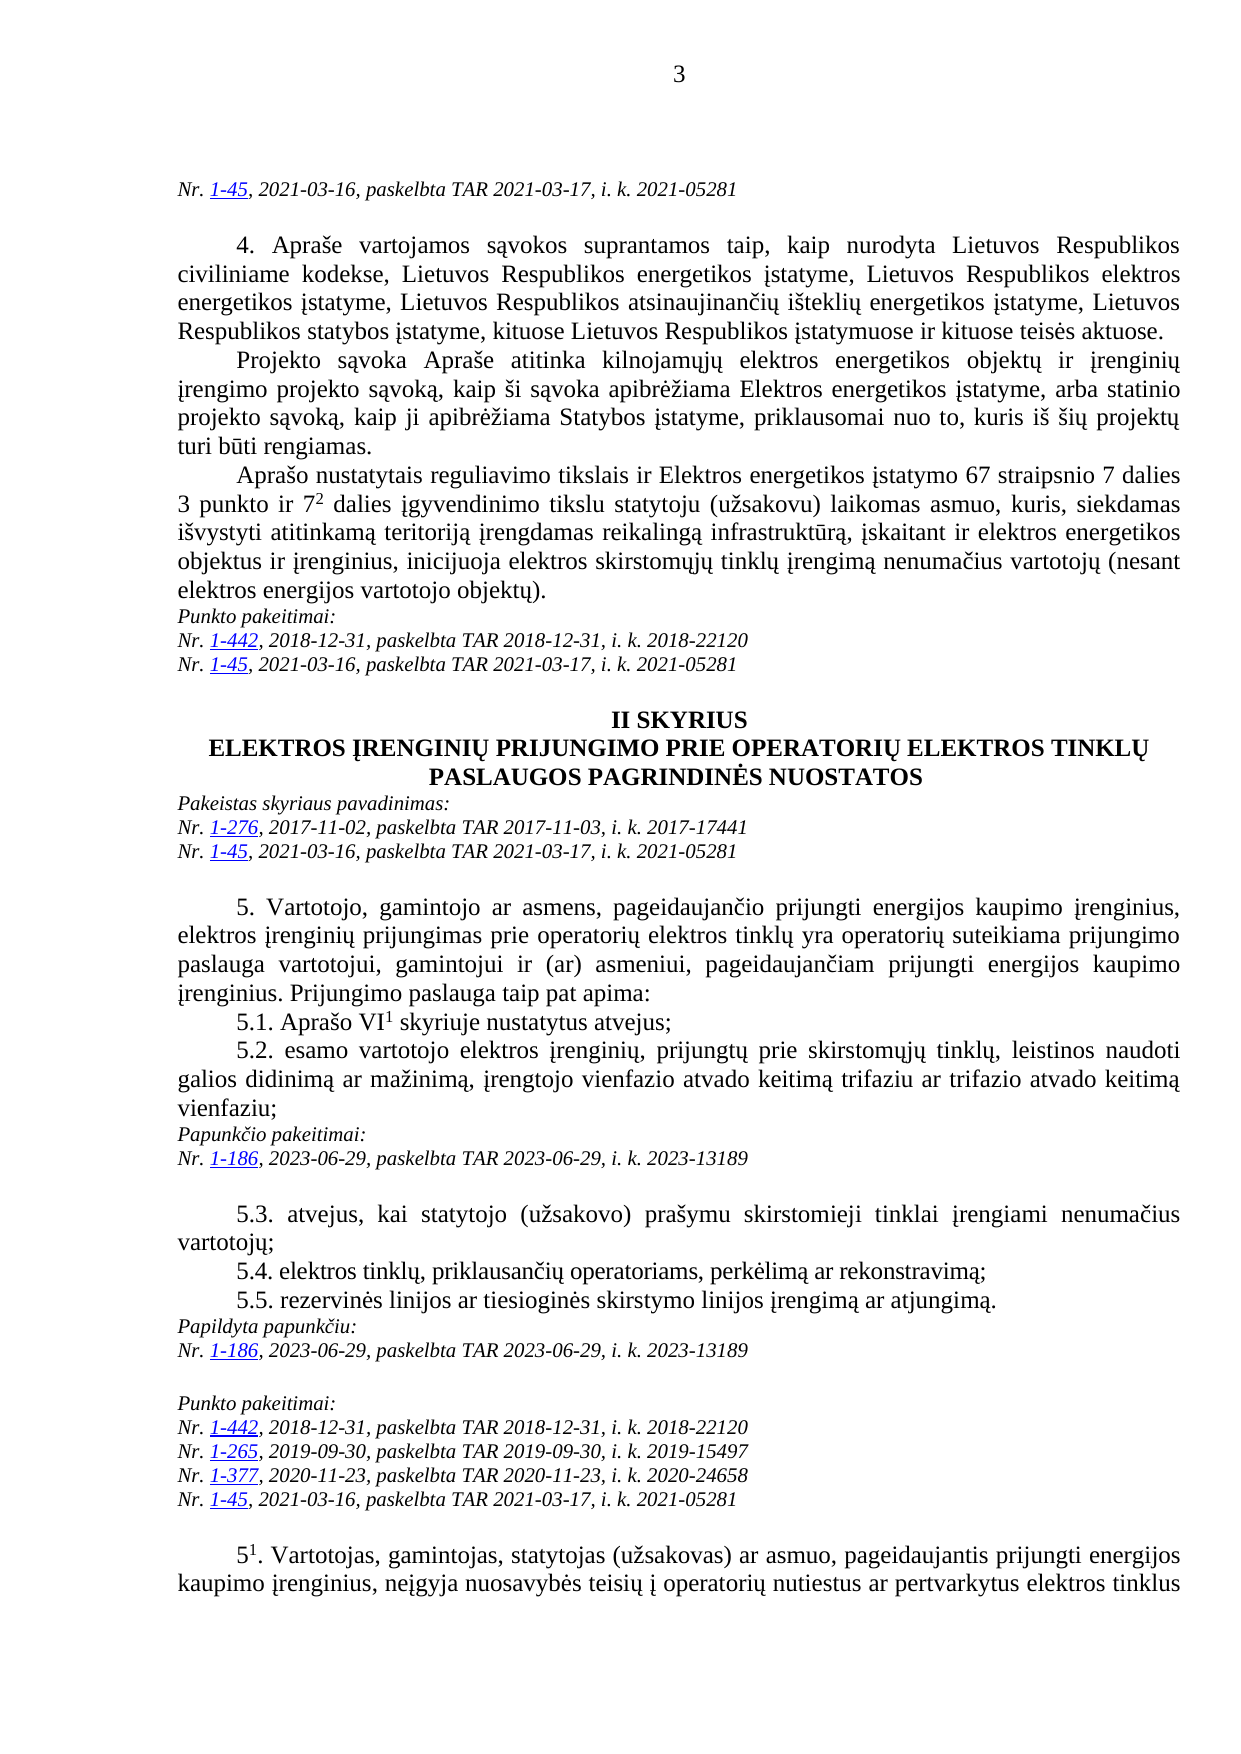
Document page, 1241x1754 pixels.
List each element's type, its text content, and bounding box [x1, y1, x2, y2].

text 51. Vartotojas, gamintojas, statytojas (užsakovas) ar asmuo, pageidaujantis prijungti energijos kaupimo įrenginius, neįgyja nuosavybės teisių į operatorių nutiestus ar pertvarkytus elektros tinklus [177, 1540, 1181, 1597]
text Nr. 1-186, 2023-06-29, paskelbta TAR 2023-06-29, i. k. 2023-13189 [177, 1338, 1181, 1362]
text Nr. 1-45, 2021-03-16, paskelbta TAR 2021-03-17, i. k. 2021-05281 [177, 1487, 1181, 1511]
text Punkto pakeitimai: [177, 1391, 1181, 1415]
text 5.2. esamo vartotojo elektros įrenginių, prijungtų prie skirstomųjų tinklų, leistinos naudoti galios didinimą ar mažinimą, įrengtojo vienfazio atvado keitimą trifaziu ar trifazio atvado keitimą vienfaziu; [177, 1036, 1181, 1122]
text Papunkčio pakeitimai: [177, 1122, 1181, 1146]
text 5.5. rezervinės linijos ar tiesioginės skirstymo linijos įrengimą ar atjungimą. [177, 1285, 1181, 1314]
text Nr. 1-45, 2021-03-16, paskelbta TAR 2021-03-17, i. k. 2021-05281 [177, 177, 1181, 201]
text Nr. 1-265, 2019-09-30, paskelbta TAR 2019-09-30, i. k. 2019-15497 [177, 1439, 1181, 1463]
text Nr. 1-377, 2020-11-23, paskelbta TAR 2020-11-23, i. k. 2020-24658 [177, 1463, 1181, 1487]
text 5.3. atvejus, kai statytojo (užsakovo) prašymu skirstomieji tinklai įrengiami nenumačius vartotojų; [177, 1199, 1181, 1256]
text 4. Apraše vartojamos sąvokos suprantamos taip, kaip nurodyta Lietuvos Respublikos civiliniame kodekse, Lietuvos Respublikos energetikos įstatyme, Lietuvos Respublikos elektros energetikos įstatyme, Lietuvos Respublikos atsinaujinančių išteklių energetikos įstatyme, Lietuvos Respublikos statybos įstatyme, kituose Lietuvos Respublikos įstatymuose ir kituose teisės aktuose. [177, 230, 1181, 345]
text 5.1. Aprašo VI1 skyriuje nustatytus atvejus; [177, 1007, 1181, 1036]
text Aprašo nustatytais reguliavimo tikslais ir Elektros energetikos įstatymo 67 straipsnio 7 dalies 3 punkto ir 72 dalies įgyvendinimo tikslu statytoju (užsakovu) laikomas asmuo, kuris, siekdamas išvystyti atitinkamą teritoriją įrengdamas reikalingą infrastruktūrą, įskaitant ir elektros energetikos objektus ir įrenginius, inicijuoja elektros skirstomųjų tinklų įrengimą nenumačius vartotojų (nesant elektros energijos vartotojo objektų). [177, 460, 1181, 604]
text 5.4. elektros tinklų, priklausančių operatoriams, perkėlimą ar rekonstravimą; [177, 1256, 1181, 1285]
text 5. Vartotojo, gamintojo ar asmens, pageidaujančio prijungti energijos kaupimo įrenginius, elektros įrenginių prijungimas prie operatorių elektros tinklų yra operatorių suteikiama prijungimo paslauga vartotojui, gamintojui ir (ar) asmeniui, pageidaujančiam prijungti energijos kaupimo įrenginius. Prijungimo paslauga taip pat apima: [177, 892, 1181, 1007]
text Projekto sąvoka Apraše atitinka kilnojamųjų elektros energetikos objektų ir įrenginių įrengimo projekto sąvoką, kaip ši sąvoka apibrėžiama Elektros energetikos įstatyme, arba statinio projekto sąvoką, kaip ji apibrėžiama Statybos įstatyme, priklausomai nuo to, kuris iš šių projektų turi būti rengiamas. [177, 345, 1181, 460]
text Nr. 1-45, 2021-03-16, paskelbta TAR 2021-03-17, i. k. 2021-05281 [177, 652, 1181, 676]
text Nr. 1-45, 2021-03-16, paskelbta TAR 2021-03-17, i. k. 2021-05281 [177, 839, 1181, 863]
text II SKYRIUS [177, 705, 1181, 733]
text Nr. 1-276, 2017-11-02, paskelbta TAR 2017-11-03, i. k. 2017-17441 [177, 815, 1181, 839]
text Papildyta papunkčiu: [177, 1314, 1181, 1338]
text Pakeistas skyriaus pavadinimas: [177, 791, 1181, 815]
text Punkto pakeitimai: [177, 604, 1181, 628]
text Nr. 1-442, 2018-12-31, paskelbta TAR 2018-12-31, i. k. 2018-22120 [177, 628, 1181, 652]
text ELEKTROS ĮRENGINIŲ PRIJUNGIMO PRIE OPERATORIŲ ELEKTROS TINKLŲ PASLAUGOS PAGRINDINĖS NUOSTATOS [177, 733, 1181, 791]
text Nr. 1-186, 2023-06-29, paskelbta TAR 2023-06-29, i. k. 2023-13189 [177, 1146, 1181, 1170]
text Nr. 1-442, 2018-12-31, paskelbta TAR 2018-12-31, i. k. 2018-22120 [177, 1415, 1181, 1439]
